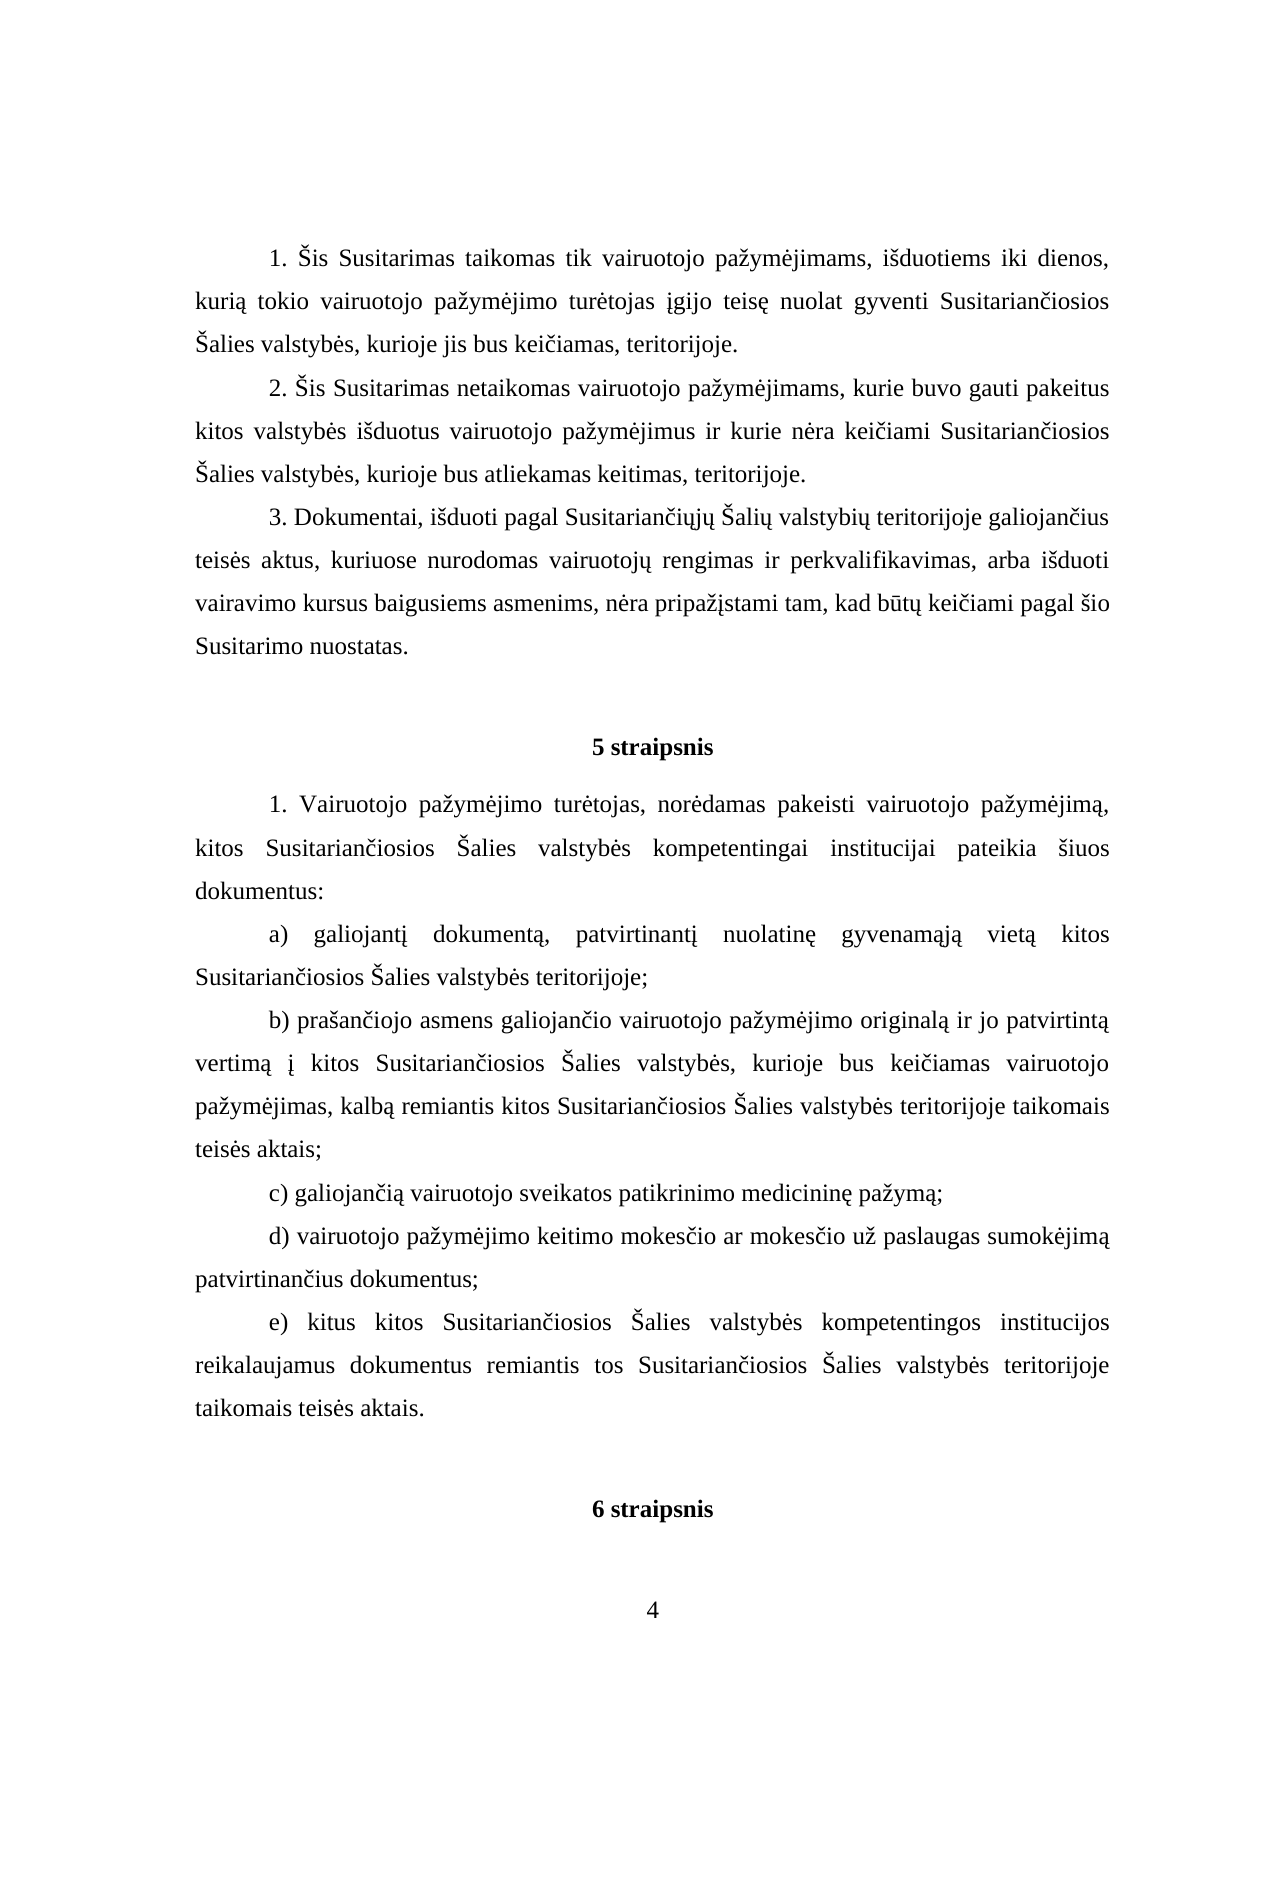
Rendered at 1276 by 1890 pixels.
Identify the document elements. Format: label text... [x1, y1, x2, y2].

text e) kitus kitos Susitariančiosios Šalies valstybės kompetentingos institucijos reikalaujamus dokumentus remiantis tos Susitariančiosios Šalies valstybės teritorijoje taikomais teisės aktais. [195, 1307, 1110, 1422]
text 1. Šis Susitarimas taikomas tik vairuotojo pažymėjimams, išduotiems iki dienos, kurią tokio vairuotojo pažymėjimo turėtojas įgijo teisę nuolat gyventi Susitariančiosios Šalies valstybės, kurioje jis bus keičiamas, teritorijoje. [195, 243, 1110, 358]
text 1. Vairuotojo pažymėjimo turėtojas, norėdamas pakeisti vairuotojo pažymėjimą, kitos Susitariančiosios Šalies valstybės kompetentingai institucijai pateikia šiuos dokumentus: [195, 789, 1110, 904]
text 3. Dokumentai, išduoti pagal Susitariančiųjų Šalių valstybių teritorijoje galiojančius teisės aktus, kuriuose nurodomas vairuotojų rengimas ir perkvalifikavimas, arba išduoti vairavimo kursus baigusiems asmenims, nėra pripažįstami tam, kad būtų keičiami pagal šio Susitarimo nuostatas. [195, 502, 1110, 660]
text d) vairuotojo pažymėjimo keitimo mokesčio ar mokesčio už paslaugas sumokėjimą patvirtinančius dokumentus; [195, 1221, 1110, 1293]
text c) galiojančią vairuotojo sveikatos patikrinimo medicininę pažymą; [195, 1178, 1110, 1206]
text 6 straipsnis [195, 1494, 1110, 1523]
text 5 straipsnis [195, 732, 1110, 761]
text a) galiojantį dokumentą, patvirtinantį nuolatinę gyvenamąją vietą kitos Susitariančiosios Šalies valstybės teritorijoje; [195, 919, 1110, 991]
text b) prašančiojo asmens galiojančio vairuotojo pažymėjimo originalą ir jo patvirtintą vertimą į kitos Susitariančiosios Šalies valstybės, kurioje bus keičiamas vairuotojo pažymėjimas, kalbą remiantis kitos Susitariančiosios Šalies valstybės teritorijoje taikomais teisės aktais; [195, 1005, 1110, 1163]
text 2. Šis Susitarimas netaikomas vairuotojo pažymėjimams, kurie buvo gauti pakeitus kitos valstybės išduotus vairuotojo pažymėjimus ir kurie nėra keičiami Susitariančiosios Šalies valstybės, kurioje bus atliekamas keitimas, teritorijoje. [195, 373, 1110, 488]
